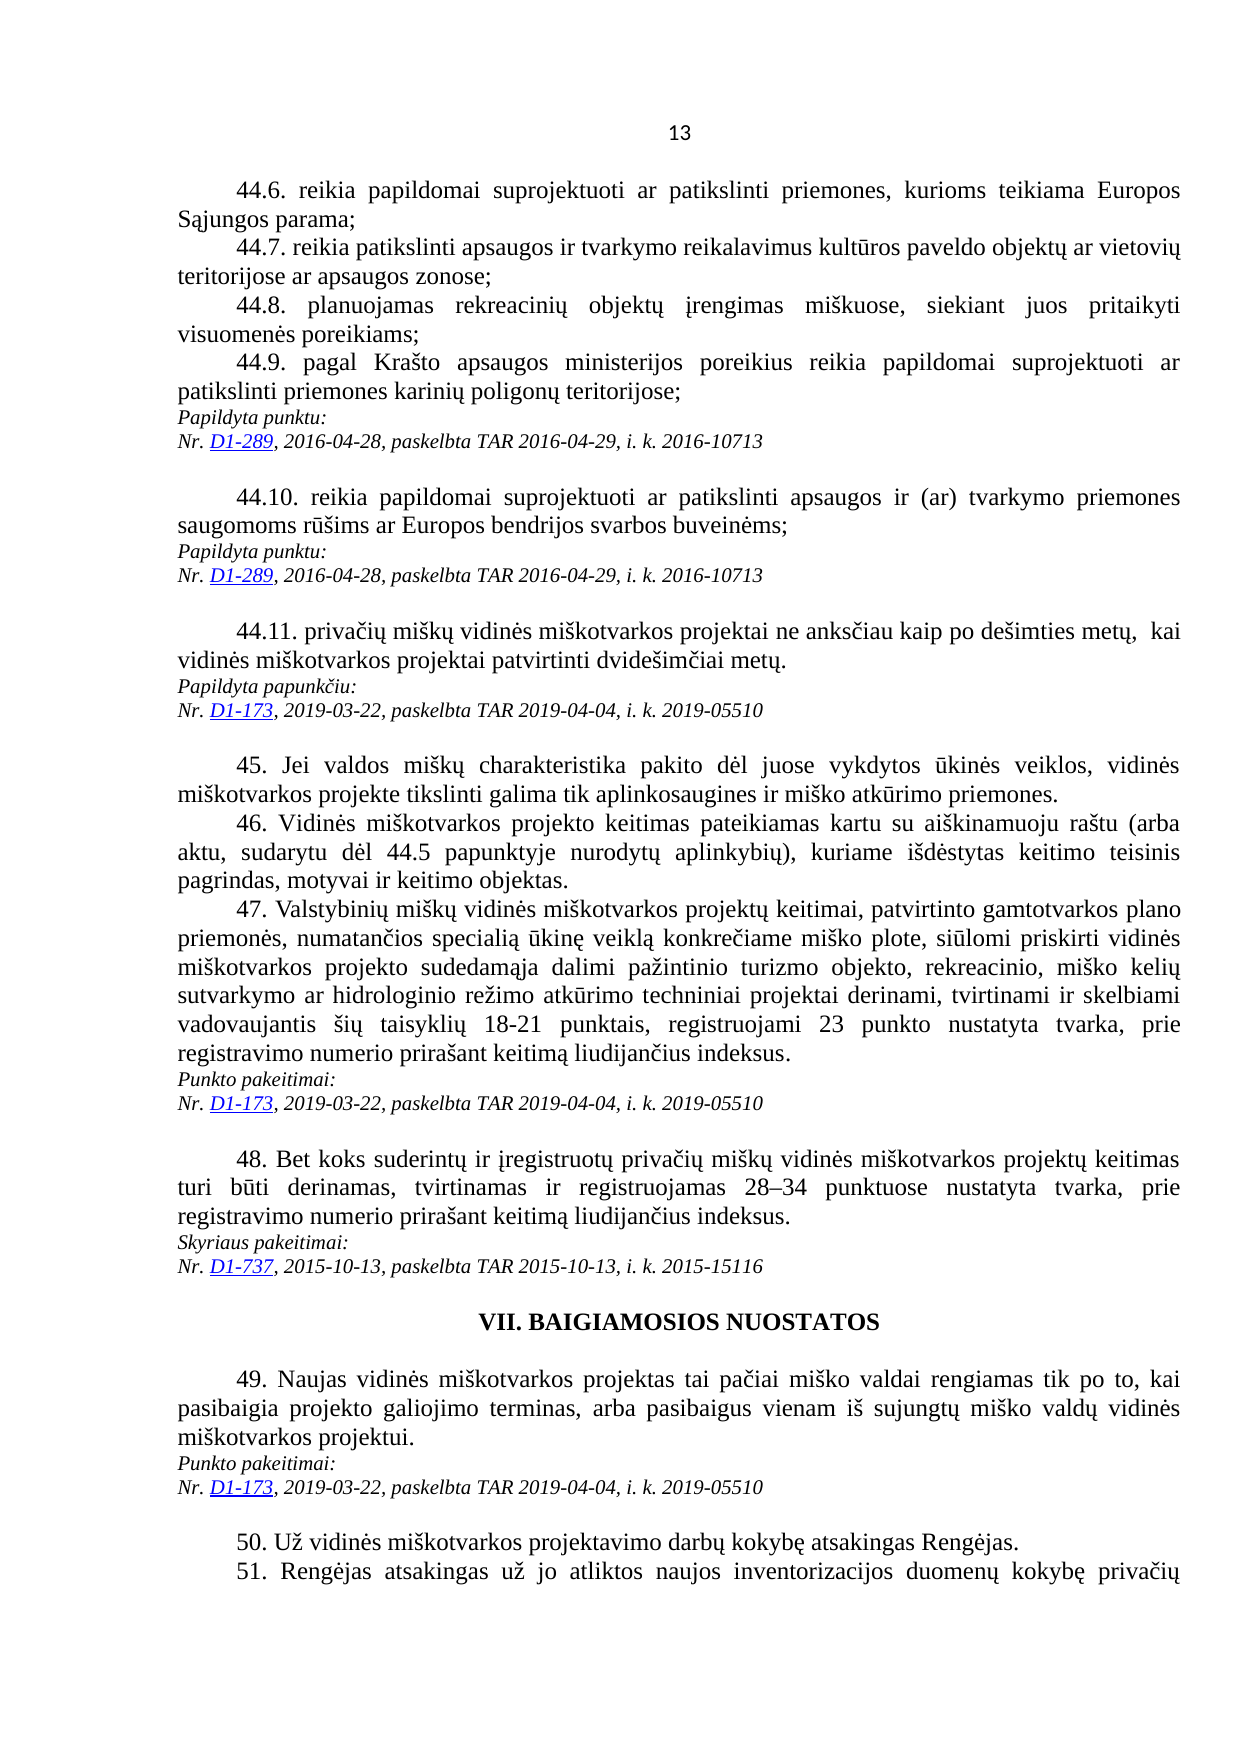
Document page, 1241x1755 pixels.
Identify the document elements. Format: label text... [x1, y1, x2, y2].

text 44.7. reikia patikslinti apsaugos ir tvarkymo reikalavimus kultūros paveldo objektų ar vietovių teritorijose ar apsaugos zonose; [177, 232, 1181, 290]
text Punkto pakeitimai: [177, 1067, 1181, 1091]
text Nr. D1-173, 2019-03-22, paskelbta TAR 2019-04-04, i. k. 2019-05510 [177, 1091, 1181, 1115]
text 46. Vidinės miškotvarkos projekto keitimas pateikiamas kartu su aiškinamuoju raštu (arba aktu, sudarytu dėl 44.5 papunktyje nurodytų aplinkybių), kuriame išdėstytas keitimo teisinis pagrindas, motyvai ir keitimo objektas. [177, 808, 1181, 894]
text Nr. D1-173, 2019-03-22, paskelbta TAR 2019-04-04, i. k. 2019-05510 [177, 1474, 1181, 1499]
text 44.9. pagal Krašto apsaugos ministerijos poreikius reikia papildomai suprojektuoti ar patikslinti priemones karinių poligonų teritorijose; [177, 347, 1181, 405]
text 44.6. reikia papildomai suprojektuoti ar patikslinti priemones, kurioms teikiama Europos Sąjungos parama; [177, 175, 1181, 232]
text 44.11. privačių miškų vidinės miškotvarkos projektai ne anksčiau kaip po dešimties metų, kai vidinės miškotvarkos projektai patvirtinti dvidešimčiai metų. [177, 616, 1181, 674]
text Nr. D1-289, 2016-04-28, paskelbta TAR 2016-04-29, i. k. 2016-10713 [177, 429, 1181, 453]
text 45. Jei valdos miškų charakteristika pakito dėl juose vykdytos ūkinės veiklos, vidinės miškotvarkos projekte tikslinti galima tik aplinkosaugines ir miško atkūrimo priemones. [177, 751, 1181, 808]
text VII. Baigiamosios nuostatos [177, 1307, 1181, 1336]
text 44.8. planuojamas rekreacinių objektų įrengimas miškuose, siekiant juos pritaikyti visuomenės poreikiams; [177, 290, 1181, 347]
text Nr. D1-289, 2016-04-28, paskelbta TAR 2016-04-29, i. k. 2016-10713 [177, 563, 1181, 587]
text 47. Valstybinių miškų vidinės miškotvarkos projektų keitimai, patvirtinto gamtotvarkos plano priemonės, numatančios specialią ūkinę veiklą konkrečiame miško plote, siūlomi priskirti vidinės miškotvarkos projekto sudedamąja dalimi pažintinio turizmo objekto, rekreacinio, miško kelių sutvarkymo ar hidrologinio režimo atkūrimo techniniai projektai derinami, tvirtinami ir skelbiami vadovaujantis šių taisyklių 18-21 punktais, registruojami 23 punkto nustatyta tvarka, prie registravimo numerio prirašant keitimą liudijančius indeksus. [177, 894, 1181, 1067]
text Nr. D1-737, 2015-10-13, paskelbta TAR 2015-10-13, i. k. 2015-15116 [177, 1254, 1181, 1278]
text Papildyta punktu: [177, 539, 1181, 563]
text 44.10. reikia papildomai suprojektuoti ar patikslinti apsaugos ir (ar) tvarkymo priemones saugomoms rūšims ar Europos bendrijos svarbos buveinėms; [177, 482, 1181, 539]
text 48. Bet koks suderintų ir įregistruotų privačių miškų vidinės miškotvarkos projektų keitimas turi būti derinamas, tvirtinamas ir registruojamas 28–34 punktuose nustatyta tvarka, prie registravimo numerio prirašant keitimą liudijančius indeksus. [177, 1144, 1181, 1230]
text Papildyta papunkčiu: [177, 674, 1181, 698]
text 50. Už vidinės miškotvarkos projektavimo darbų kokybę atsakingas Rengėjas. [177, 1527, 1181, 1556]
text 51. Rengėjas atsakingas už jo atliktos naujos inventorizacijos duomenų kokybę privačių [177, 1556, 1181, 1585]
text Nr. D1-173, 2019-03-22, paskelbta TAR 2019-04-04, i. k. 2019-05510 [177, 698, 1181, 722]
text Papildyta punktu: [177, 405, 1181, 429]
text 49. Naujas vidinės miškotvarkos projektas tai pačiai miško valdai rengiamas tik po to, kai pasibaigia projekto galiojimo terminas, arba pasibaigus vienam iš sujungtų miško valdų vidinės miškotvarkos projektui. [177, 1364, 1181, 1451]
text Punkto pakeitimai: [177, 1451, 1181, 1474]
text Skyriaus pakeitimai: [177, 1230, 1181, 1254]
